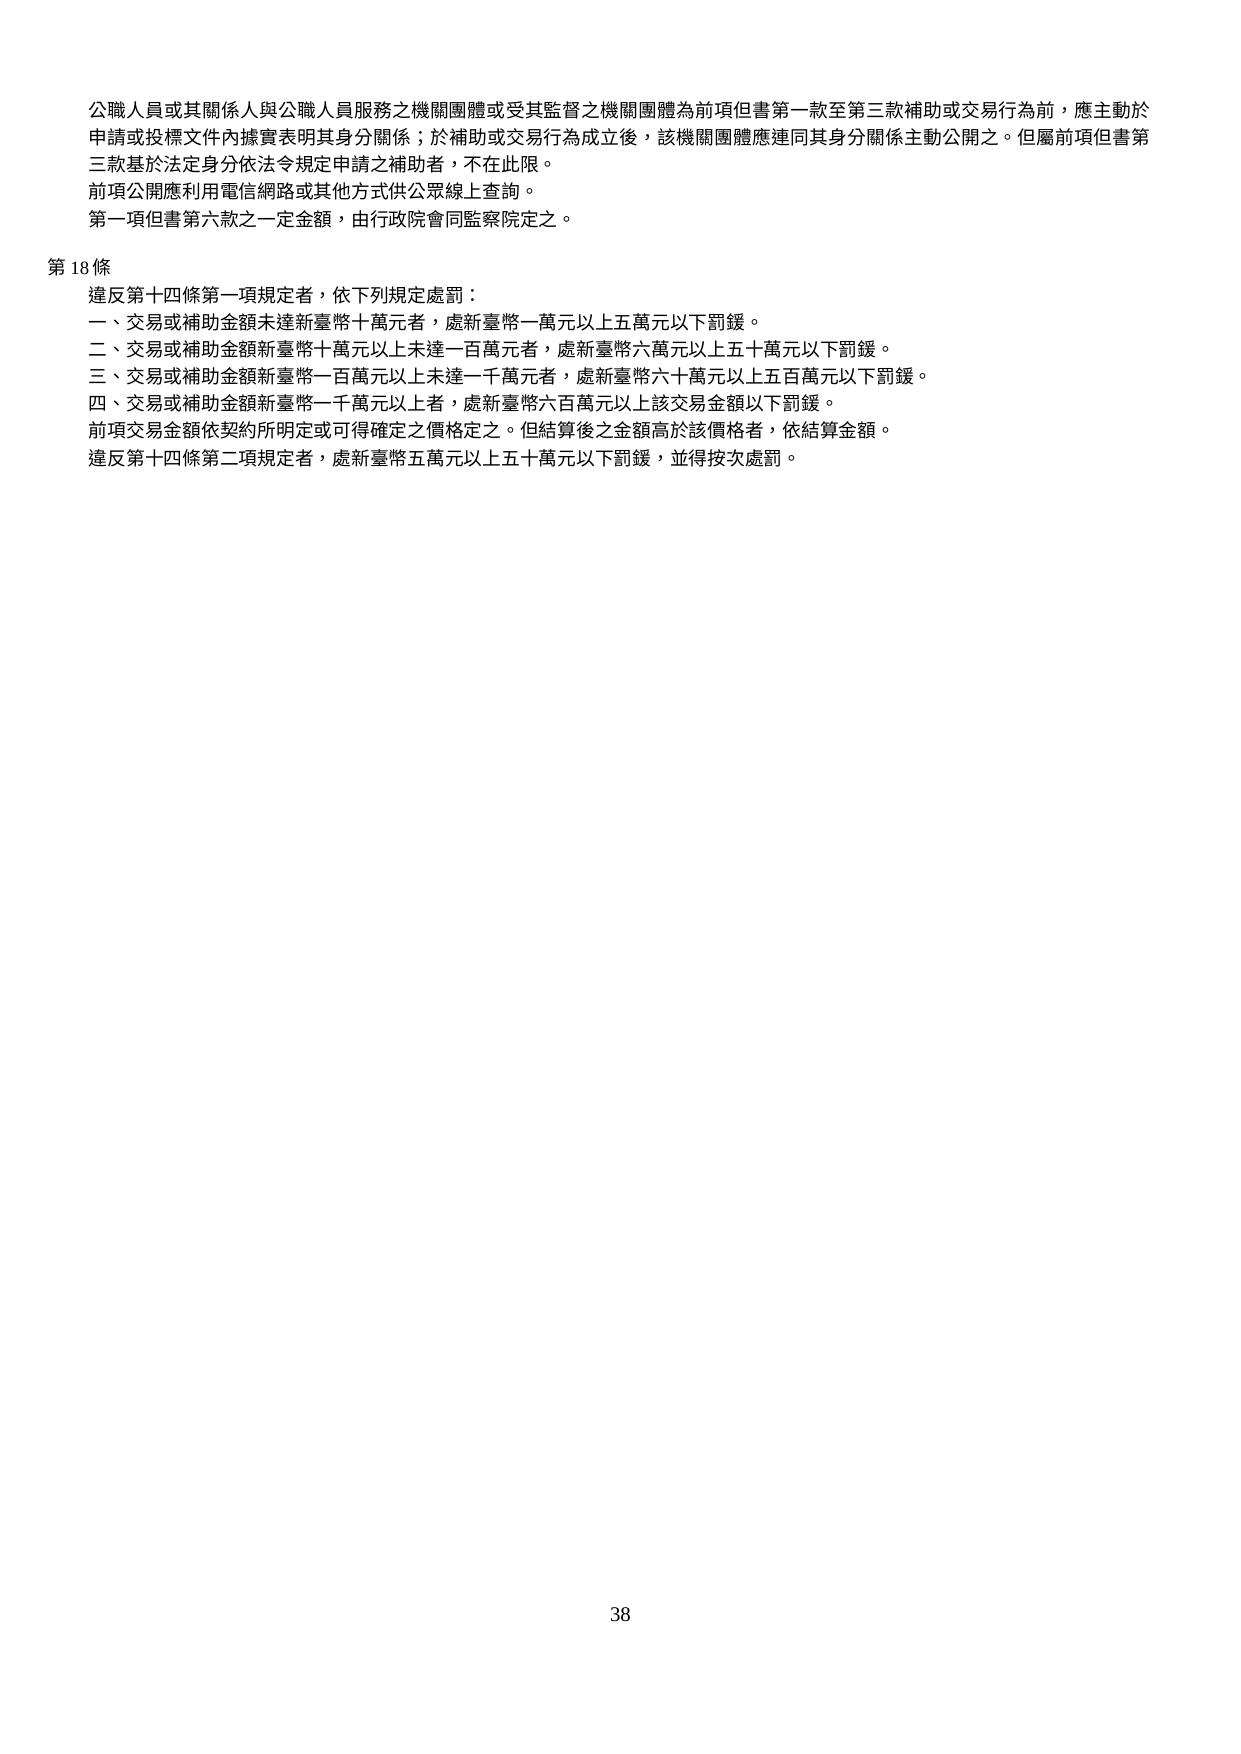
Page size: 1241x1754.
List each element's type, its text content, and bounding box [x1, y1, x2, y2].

text 二、交易或補助金額新臺幣十萬元以上未達一百萬元者，處新臺幣六萬元以上五十萬元以下罰鍰。 [89, 334, 1152, 362]
text 第18條 [15, 253, 1240, 280]
text 第一項但書第六款之一定金額，由行政院會同監察院定之。 [89, 204, 1152, 231]
text 四、交易或補助金額新臺幣一千萬元以上者，處新臺幣六百萬元以上該交易金額以下罰鍰。 [89, 389, 1152, 416]
text 前項公開應利用電信網路或其他方式供公眾線上查詢。 [89, 177, 1152, 204]
text 違反第十四條第一項規定者，依下列規定處罰： [89, 280, 1152, 307]
text 一、交易或補助金額未達新臺幣十萬元者，處新臺幣一萬元以上五萬元以下罰鍰。 [89, 307, 1152, 334]
text 公職人員或其關係人與公職人員服務之機關團體或受其監督之機關團體為前項但書第一款至第三款補助或交易行為前，應主動於申請或投標文件內據實表明其身分關係；於補助或交易行為成立後，該機關團體應連同其身分關係主動公開之。但屬前項但書第三款基於法定身分依法令規定申請之補助者，不在此限。 [89, 96, 1152, 177]
text 三、交易或補助金額新臺幣一百萬元以上未達一千萬元者，處新臺幣六十萬元以上五百萬元以下罰鍰。 [89, 362, 1152, 389]
text 違反第十四條第二項規定者，處新臺幣五萬元以上五十萬元以下罰鍰，並得按次處罰。 [89, 443, 1152, 471]
text 前項交易金額依契約所明定或可得確定之價格定之。但結算後之金額高於該價格者，依結算金額。 [89, 416, 1152, 443]
